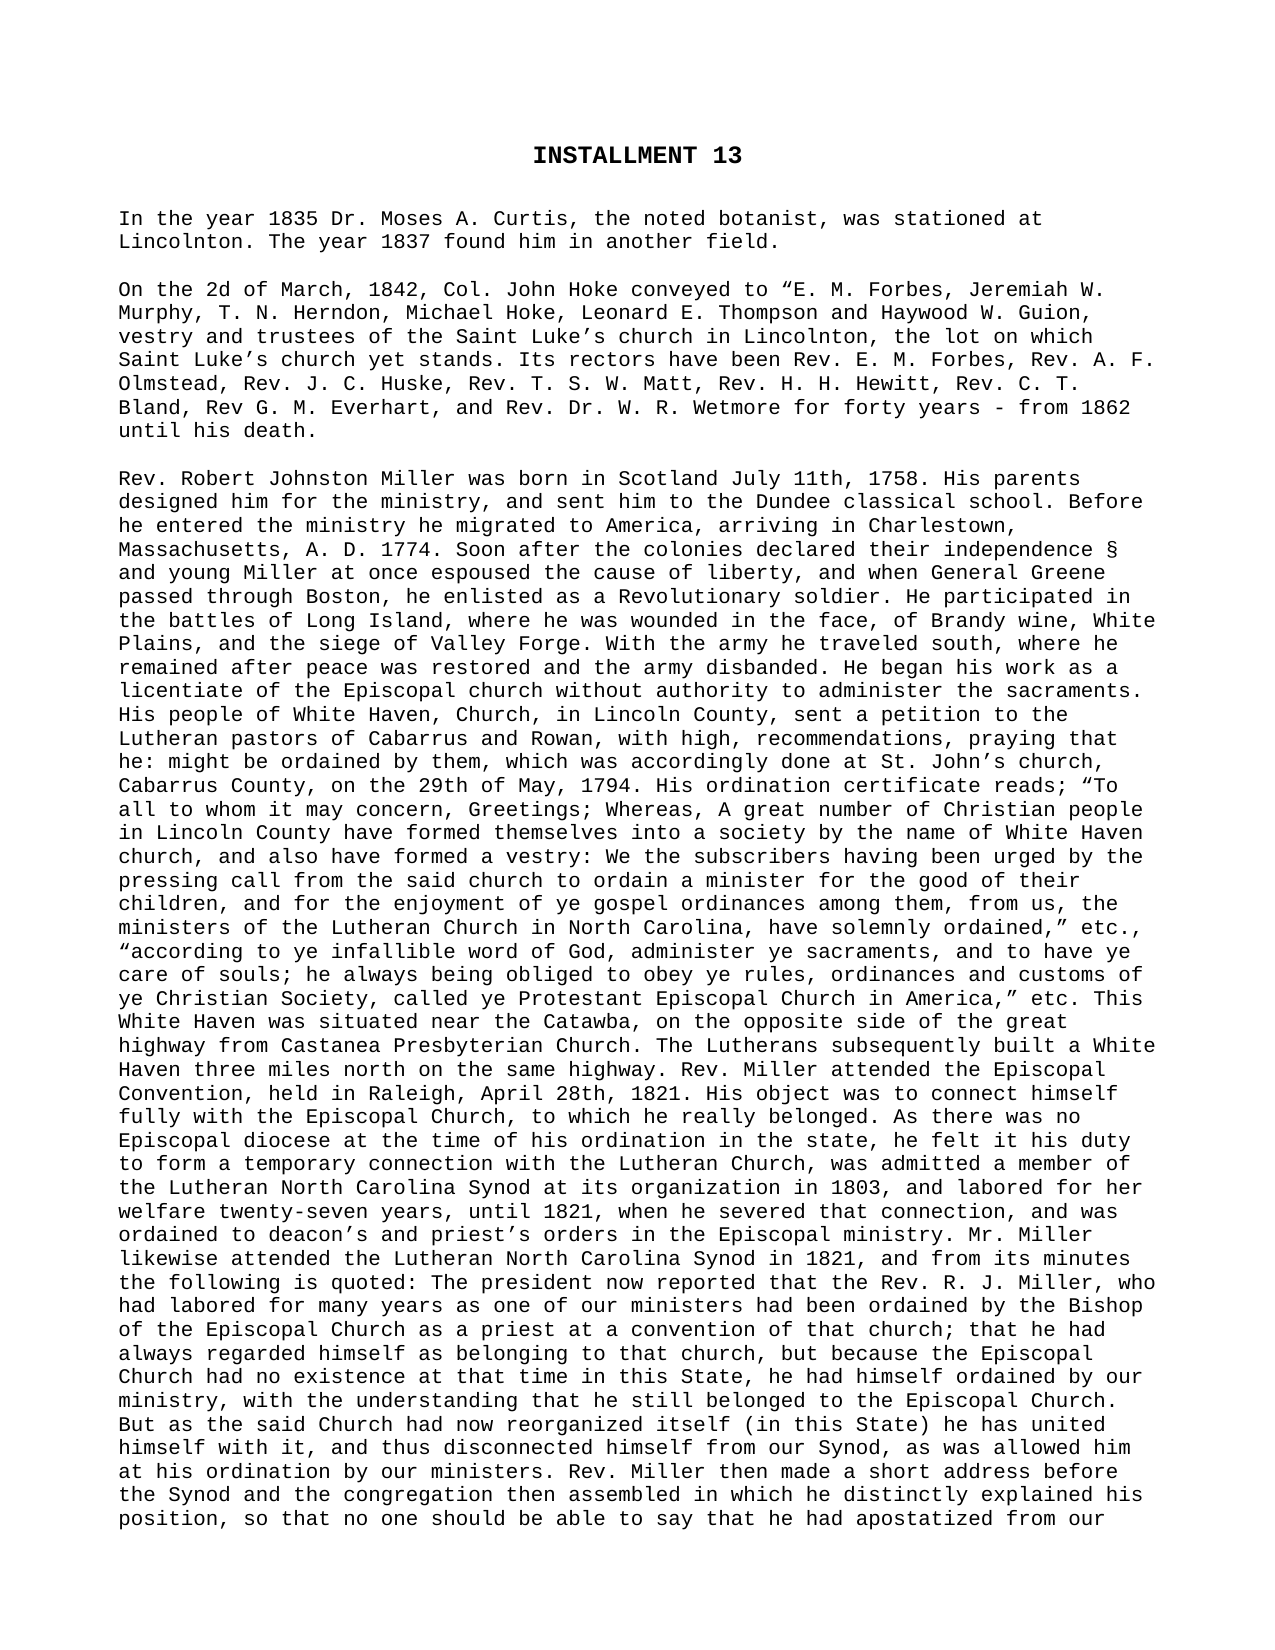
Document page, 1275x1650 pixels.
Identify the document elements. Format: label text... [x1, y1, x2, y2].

text Rev. Robert Johnston Miller was born in Scotland July 11th, 1758. His parents designed him for the ministry, and sent him to the Dundee classical school. Before he entered the ministry he migrated to America, arriving in Charlestown, Massachusetts, A. D. 1774. Soon after the colonies declared their independence § and young Miller at once espoused the cause of liberty, and when General Greene passed through Boston, he enlisted as a Revolutionary soldier. He participated in the battles of Long Island, where he was wounded in the face, of Brandy wine, White Plains, and the siege of Valley Forge. With the army he traveled south, where he remained after peace was restored and the army disbanded. He began his work as a licentiate of the Episcopal church without authority to administer the sacraments. His people of White Haven, Church, in Lincoln County, sent a petition to the Lutheran pastors of Cabarrus and Rowan, with high, recommendations, praying that he: might be ordained by them, which was accordingly done at St. John’s church, Cabarrus County, on the 29th of May, 1794. His ordination certificate reads; “To all to whom it may concern, Greetings; Whereas, A great number of Christian people in Lincoln County have formed themselves into a society by the name of White Haven church, and also have formed a vestry: We the subscribers having been urged by the pressing call from the said church to ordain a minister for the good of their children, and for the enjoyment of ye gospel ordinances among them, from us, the ministers of the Lutheran Church in North Carolina, have solemnly ordained,” etc., “according to ye infallible word of God, administer ye sacraments, and to have ye care of souls; he always being obliged to obey ye rules, ordinances and customs of ye Christian Society, called ye Protestant Episcopal Church in America,” etc. This White Haven was situated near the Catawba, on the opposite side of the great highway from Castanea Presbyterian Church. The Lutherans subsequently built a White Haven three miles north on the same highway. Rev. Miller attended the Episcopal Convention, held in Raleigh, April 28th, 1821. His object was to connect himself fully with the Episcopal Church, to which he really belonged. As there was no Episcopal diocese at the time of his ordination in the state, he felt it his duty to form a temporary connection with the Lutheran Church, was admitted a member of the Lutheran North Carolina Synod at its organization in 1803, and labored for her welfare twenty-seven years, until 1821, when he severed that connection, and was ordained to deacon’s and priest’s orders in the Episcopal ministry. Mr. Miller likewise attended the Lutheran North Carolina Synod in 1821, and from its minutes the following is quoted: The president now reported that the Rev. R. J. Miller, who had labored for many years as one of our ministers had been ordained by the Bishop of the Episcopal Church as a priest at a convention of that church; that he had always regarded himself as belonging to that church, but because the Episcopal Church had no existence at that time in this State, he had himself ordained by our ministry, with the understanding that he still belonged to the Episcopal Church. But as the said Church had now reorganized itself (in this State) he has united himself with it, and thus disconnected himself from our Synod, as was allowed him at his ordination by our ministers. Rev. Miller then made a short address before the Synod and the congregation then assembled in which he distinctly explained his position, so that no one should be able to say that he had apostatized from our [118, 468, 1157, 1532]
text In the year 1835 Dr. Moses A. Curtis, the noted botanist, was stationed at Lincolnton. The year 1837 found him in another field. [118, 208, 1157, 255]
subtitle INSTALLMENT 13 [118, 143, 1157, 171]
text On the 2d of March, 1842, Col. John Hoke conveyed to “E. M. Forbes, Jeremiah W. Murphy, T. N. Herndon, Michael Hoke, Leonard E. Thompson and Haywood W. Guion, vestry and trustees of the Saint Luke’s church in Lincolnton, the lot on which Saint Luke’s church yet stands. Its rectors have been Rev. E. M. Forbes, Rev. A. F. Olmstead, Rev. J. C. Huske, Rev. T. S. W. Matt, Rev. H. H. Hewitt, Rev. C. T. Bland, Rev G. M. Everhart, and Rev. Dr. W. R. Wetmore for forty years - from 1862 until his death. [118, 278, 1157, 444]
